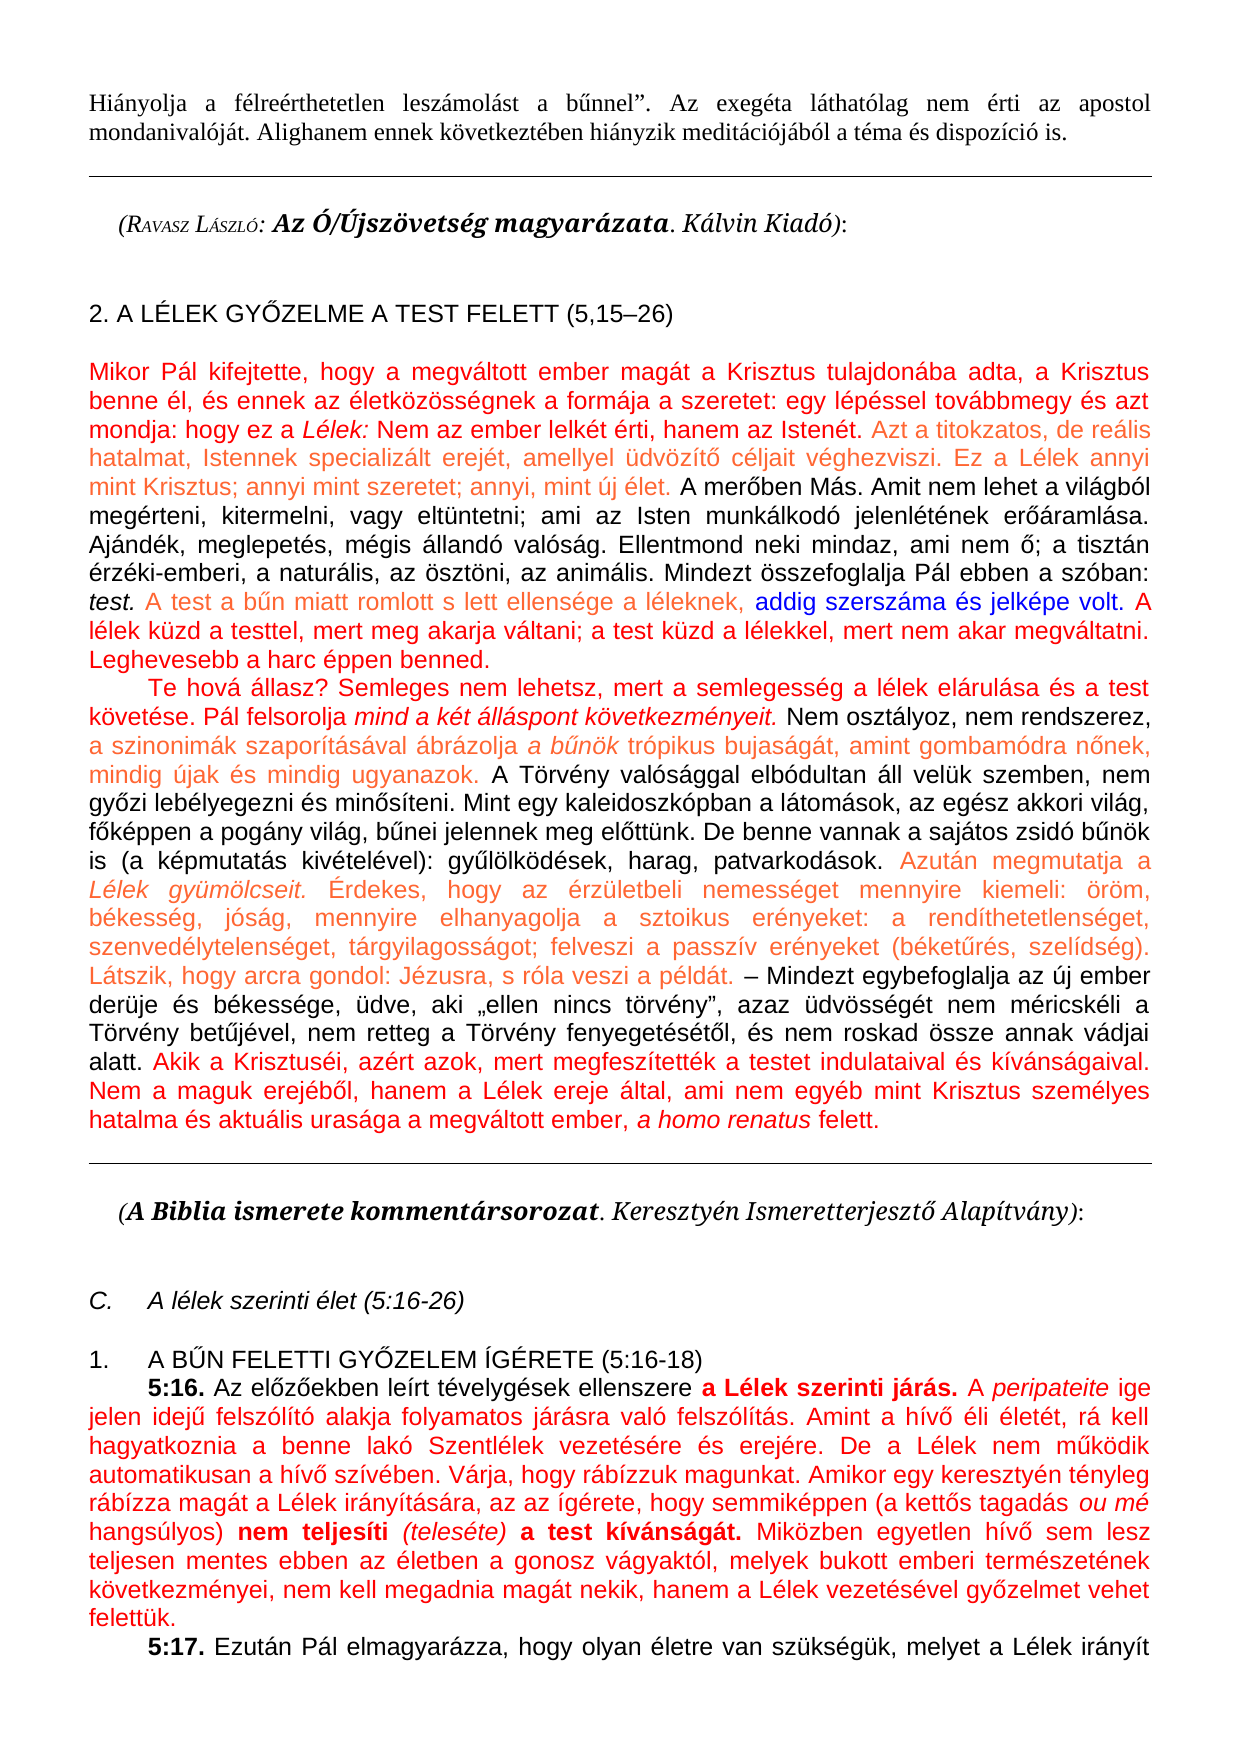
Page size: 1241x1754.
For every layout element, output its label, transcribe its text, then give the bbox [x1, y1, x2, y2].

text 1. A BŰN FELETTI GYŐZELEM ÍGÉRETE (5:16-18) [88, 1344, 1152, 1373]
text 5:16. Az előzőekben leírt tévelygések ellenszere a Lélek szerinti járás. A peripateite ige jelen idejű felszólító alakja folyamatos járásra való felszólítás. Amint a hívő éli életét, rá kell hagyatkoznia a benne lakó Szentlélek vezetésére és erejére. De a Lélek nem működik automatikusan a hívő szívében. Várja, hogy rábízzuk magunkat. Amikor egy keresztyén tényleg rábízza magát a Lélek irányítására, az az ígérete, hogy semmiképpen (a kettős tagadás ou mé hangsúlyos) nem teljesíti (teleséte) a test kívánságát. Miközben egyetlen hívő sem lesz teljesen mentes ebben az életben a gonosz vágyaktól, melyek bukott emberi természetének következményei, nem kell megadnia magát nekik, hanem a Lélek vezetésével győzelmet vehet felettük. [88, 1373, 1152, 1632]
text Mikor Pál kifejtette, hogy a megváltott ember magát a Krisztus tulajdonába adta, a Krisztus benne él, és ennek az életközösségnek a formája a szeretet: egy lépéssel továbbmegy és azt mondja: hogy ez a Lélek: Nem az ember lelkét érti, hanem az Istenét. Azt a titokzatos, de reális hatalmat, Istennek specializált erejét, amellyel üdvözítő céljait véghezviszi. Ez a Lélek annyi mint Krisztus; annyi mint szeretet; annyi, mint új élet. A merőben Más. Amit nem lehet a világból megérteni, kitermelni, vagy eltüntetni; ami az Isten munkálkodó jelenlétének erőáramlása. Ajándék, meglepetés, mégis állandó valóság. Ellentmond neki mindaz, ami nem ő; a tisztán érzéki-emberi, a naturális, az ösztöni, az animális. Mindezt összefoglalja Pál ebben a szóban: test. A test a bűn miatt romlott s lett ellensége a léleknek, addig szerszáma és jelképe volt. A lélek küzd a testtel, mert meg akarja váltani; a test küzd a lélekkel, mert nem akar megváltatni. Leghevesebb a harc éppen benned. [88, 357, 1152, 673]
text Hiányolja a félreérthetetlen leszámolást a bűnnel”. Az exegéta láthatólag nem érti az apostol mondanivalóját. Alighanem ennek következtében hiányzik meditációjából a téma és dispozíció is. [88, 88, 1152, 146]
text Te hová állasz? Semleges nem lehetsz, mert a semlegesség a lélek elárulása és a test követése. Pál felsorolja mind a két álláspont következményeit. Nem osztályoz, nem rendszerez, a szinonimák szaporításával ábrázolja a bűnök trópikus bujaságát, amint gombamódra nőnek, mindig újak és mindig ugyanazok. A Törvény valósággal elbódultan áll velük szemben, nem győzi lebélyegezni és minősíteni. Mint egy kaleidoszkópban a látomások, az egész akkori világ, főképpen a pogány világ, bűnei jelennek meg előttünk. De benne vannak a sajátos zsidó bűnök is (a képmutatás kivételével): gyűlölködések, harag, patvarkodások. Azután megmutatja a Lélek gyümölcseit. Érdekes, hogy az érzületbeli nemességet mennyire kiemeli: öröm, békesség, jóság, mennyire elhanyagolja a sztoikus erényeket: a rendíthetetlenséget, szenvedélytelenséget, tárgyilagosságot; felveszi a passzív erényeket (béketűrés, szelídség). Látszik, hogy arcra gondol: Jézusra, s róla veszi a példát. – Mindezt egybefoglalja az új ember derüje és békessége, üdve, aki „ellen nincs törvény”, azaz üdvösségét nem méricskéli a Törvény betűjével, nem retteg a Törvény fenyegetésétől, és nem roskad össze annak vádjai alatt. Akik a Krisztuséi, azért azok, mert megfeszítették a testet indulataival és kívánságaival. Nem a maguk erejéből, hanem a Lélek ereje által, ami nem egyéb mint Krisztus személyes hatalma és aktuális urasága a megváltott ember, a homo renatus felett. [88, 673, 1152, 1133]
text C. A lélek szerinti élet (5:16-26) [88, 1286, 1152, 1315]
text 2. A LÉLEK GYŐZELME A TEST FELETT (5,15–26) [88, 299, 1152, 328]
text (A Biblia ismerete kommentársorozat. Keresztyén Ismeretterjesztő Alapítvány): [88, 1164, 1152, 1257]
text (Ravasz László: Az Ó/Újszövetség magyarázata. Kálvin Kiadó): [88, 177, 1152, 269]
text 5:17. Ezután Pál elmagyarázza, hogy olyan életre van szükségük, melyet a Lélek irányít [88, 1632, 1152, 1661]
